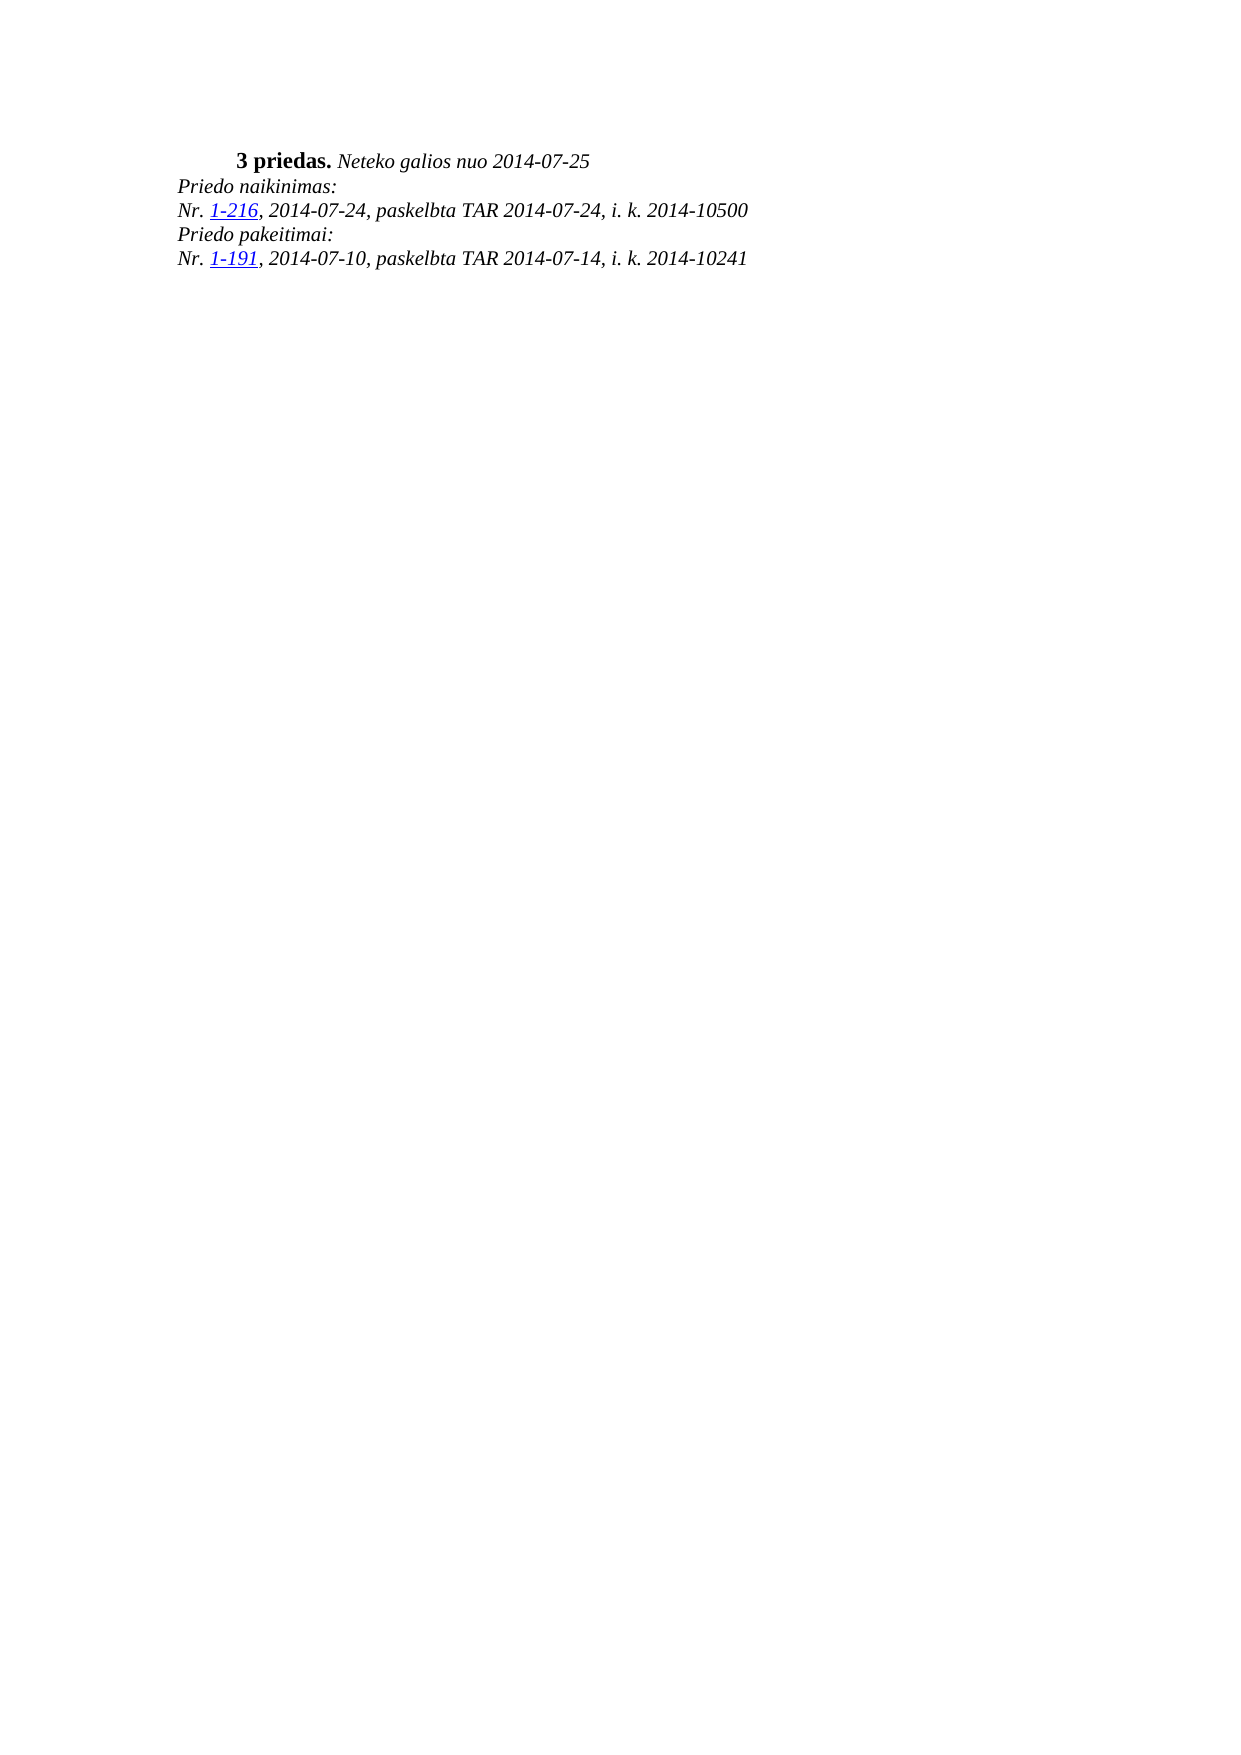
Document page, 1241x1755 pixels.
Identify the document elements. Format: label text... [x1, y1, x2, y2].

text Nr. 1-191, 2014-07-10, paskelbta TAR 2014-07-14, i. k. 2014-10241 [177, 246, 1181, 270]
text Nr. 1-216, 2014-07-24, paskelbta TAR 2014-07-24, i. k. 2014-10500 [177, 198, 1181, 222]
text Priedo pakeitimai: [177, 222, 1181, 246]
text 3 priedas. Neteko galios nuo 2014-07-25 [177, 148, 1181, 174]
text Priedo naikinimas: [177, 174, 1181, 198]
